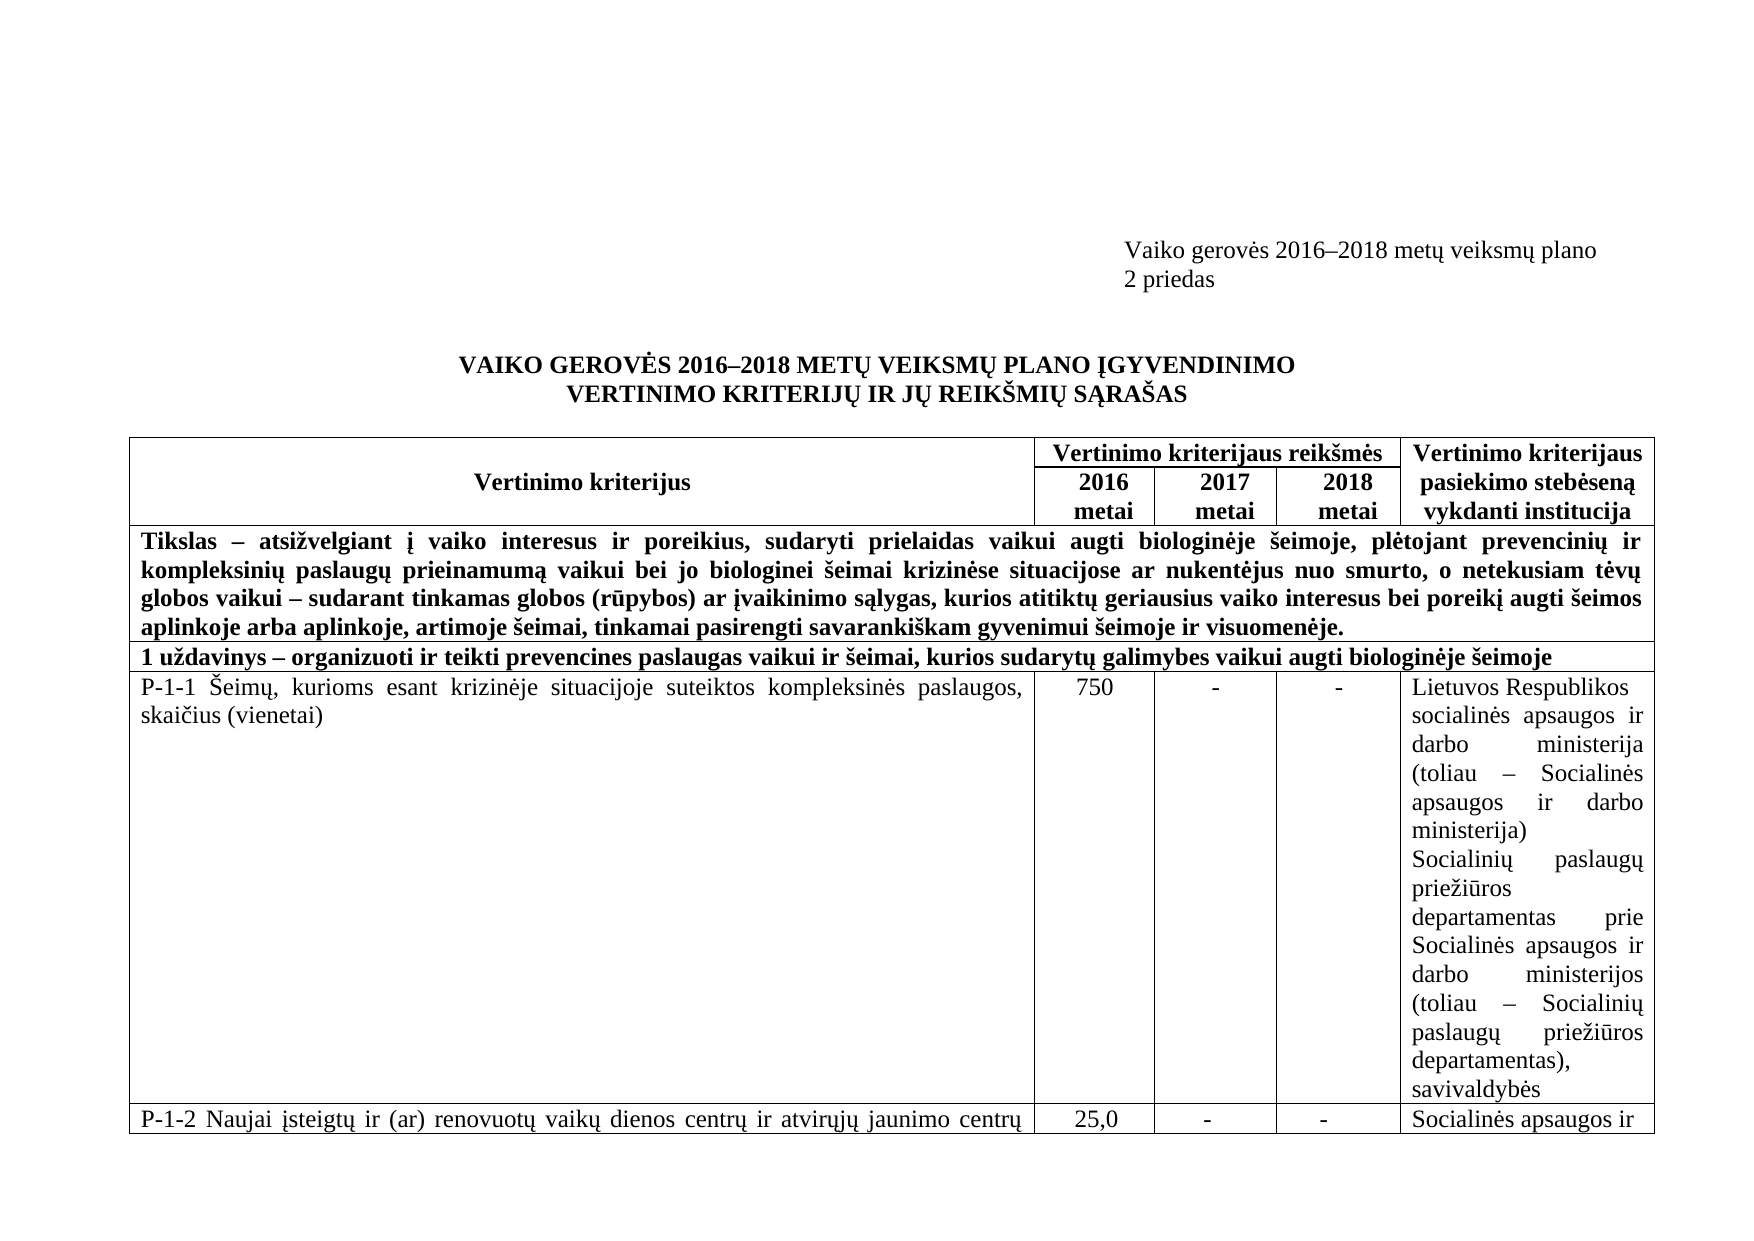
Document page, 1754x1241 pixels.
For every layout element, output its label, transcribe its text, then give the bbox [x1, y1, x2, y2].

table_cell Lietuvos Respublikos socialinės apsaugos ir darbo ministerija (toliau – Socialinės apsaugos ir darbo ministerija) Socialinių paslaugų priežiūros departamentas prie Socialinės apsaugos ir darbo ministerijos (toliau – Socialinių paslaugų priežiūros departamentas), savivaldybės [1401, 672, 1654, 1103]
table_cell 2016 metai [1035, 468, 1154, 525]
table_header Vertinimo kriterijaus pasiekimo stebėseną vykdanti institucija [1401, 438, 1654, 525]
table_cell - [1155, 672, 1276, 1103]
table_cell P-1-1 Šeimų, kurioms esant krizinėje situacijoje suteiktos kompleksinės paslaugos, skaičius (vienetai) [130, 672, 1034, 1103]
text 2 priedas [1124, 264, 1636, 293]
table_header Vertinimo kriterijaus reikšmės [1035, 438, 1400, 466]
table_cell 2017 metai [1155, 468, 1276, 525]
text VERTINIMO KRITERIJŲ IR JŲ REIKŠMIŲ SĄRAŠAS [118, 379, 1636, 408]
table_cell 2018 metai [1277, 468, 1400, 525]
table_header Vertinimo kriterijus [130, 438, 1034, 525]
text VAIKO GEROVĖS 2016–2018 METŲ VEIKSMŲ PLANO ĮGYVENDINIMO [118, 350, 1636, 379]
text Vaiko gerovės 2016–2018 metų veiksmų plano [1124, 235, 1636, 264]
table_cell 25,0 [1035, 1104, 1154, 1133]
table_cell - [1277, 1104, 1400, 1133]
table_cell Tikslas – atsižvelgiant į vaiko interesus ir poreikius, sudaryti prielaidas vaikui augti biologinėje šeimoje, plėtojant prevencinių ir kompleksinių paslaugų prieinamumą vaikui bei jo biologinei šeimai krizinėse situacijose ar nukentėjus nuo smurto, o netekusiam tėvų globos vaikui – sudarant tinkamas globos (rūpybos) ar įvaikinimo sąlygas, kurios atitiktų geriausius vaiko interesus bei poreikį augti šeimos aplinkoje arba aplinkoje, artimoje šeimai, tinkamai pasirengti savarankiškam gyvenimui šeimoje ir visuomenėje. [130, 526, 1654, 641]
table_cell P-1-2 Naujai įsteigtų ir (ar) renovuotų vaikų dienos centrų ir atvirųjų jaunimo centrų [130, 1104, 1034, 1133]
table_cell Socialinės apsaugos ir [1401, 1104, 1654, 1133]
table_cell - [1155, 1104, 1276, 1133]
table_cell 1 uždavinys – organizuoti ir teikti prevencines paslaugas vaikui ir šeimai, kurios sudarytų galimybes vaikui augti biologinėje šeimoje [130, 642, 1654, 671]
table_cell 750 [1035, 672, 1154, 1103]
table_cell - [1277, 672, 1400, 1103]
